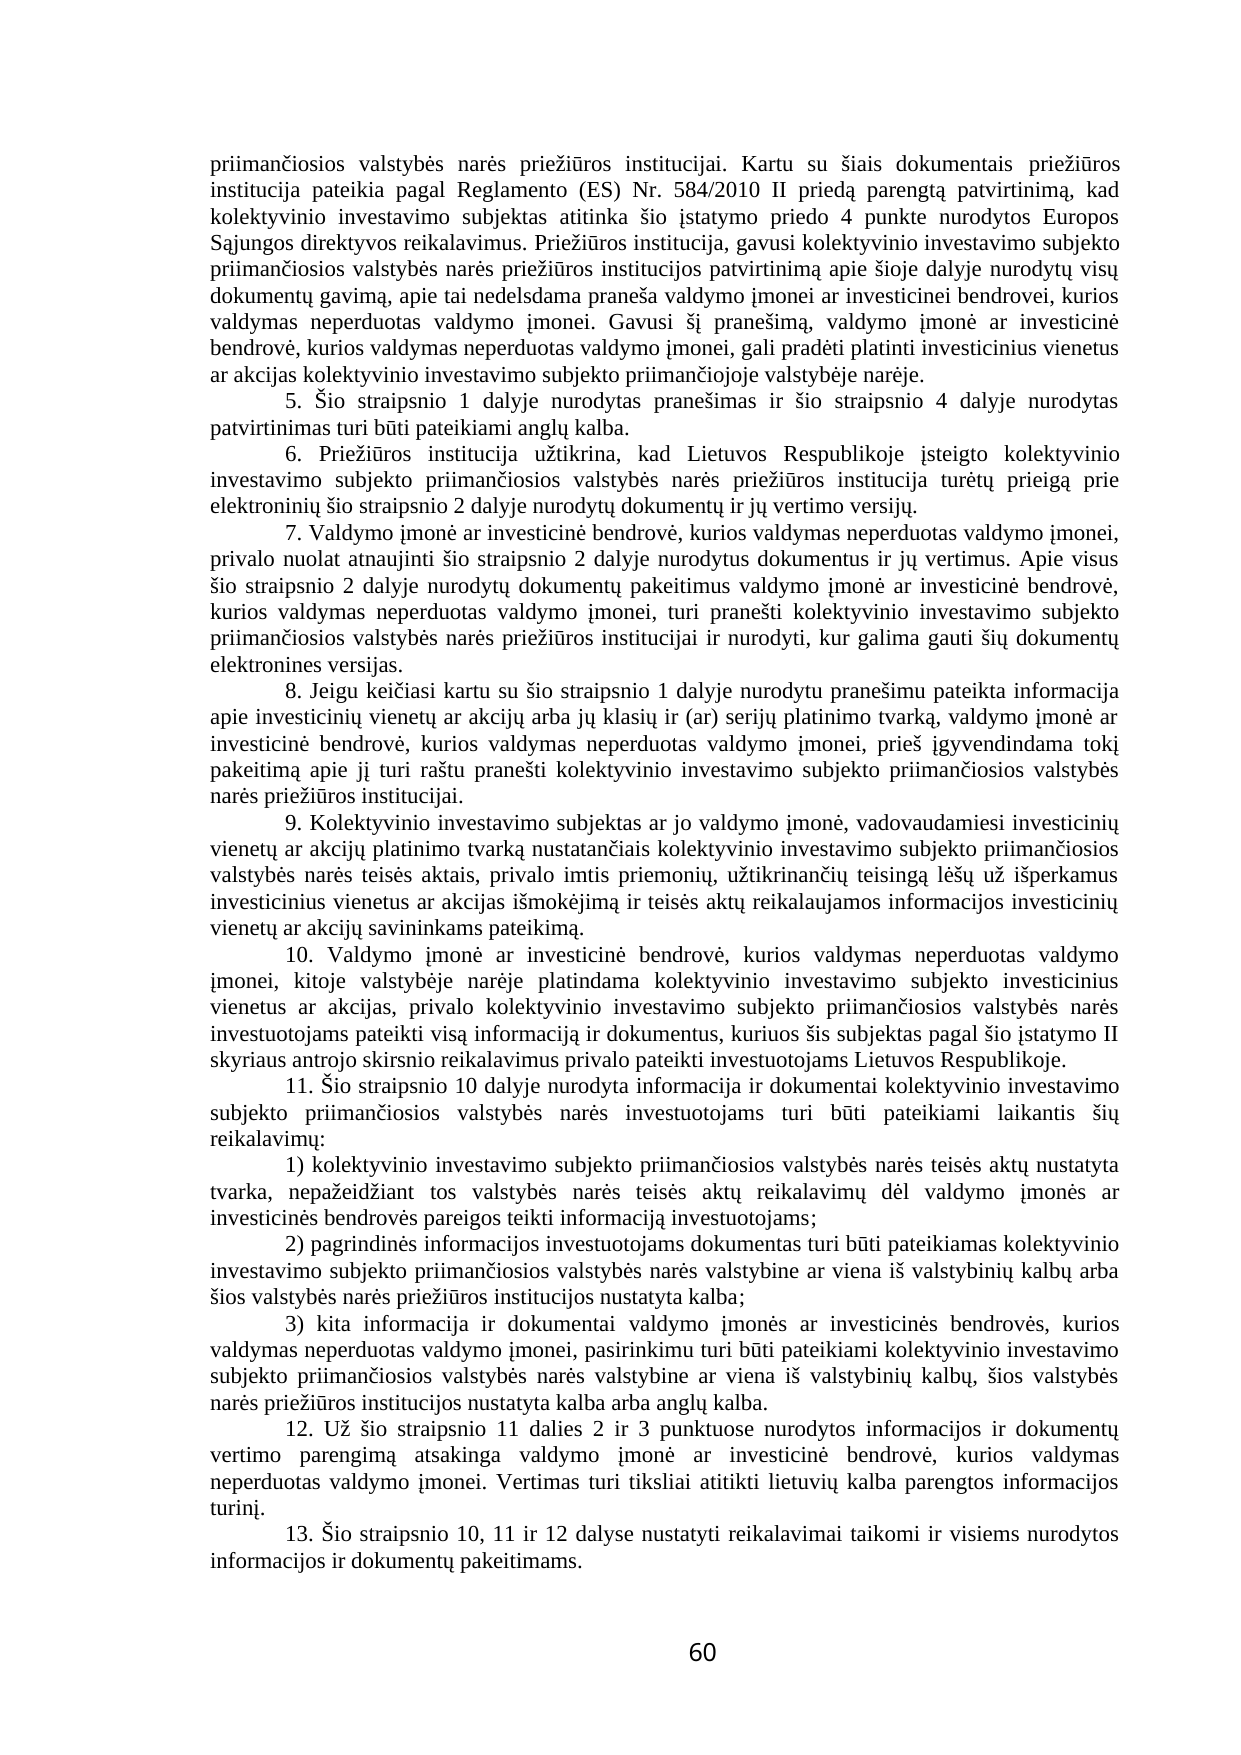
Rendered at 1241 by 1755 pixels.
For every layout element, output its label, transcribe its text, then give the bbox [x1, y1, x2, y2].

text 8. Jeigu keičiasi kartu su šio straipsnio 1 dalyje nurodytu pranešimu pateikta informacija apie investicinių vienetų ar akcijų arba jų klasių ir (ar) serijų platinimo tvarką, valdymo įmonė ar investicinė bendrovė, kurios valdymas neperduotas valdymo įmonei, prieš įgyvendindama tokį pakeitimą apie jį turi raštu pranešti kolektyvinio investavimo subjekto priimančiosios valstybės narės priežiūros institucijai. [210, 677, 1120, 809]
text 1) kolektyvinio investavimo subjekto priimančiosios valstybės narės teisės aktų nustatyta tvarka, nepažeidžiant tos valstybės narės teisės aktų reikalavimų dėl valdymo įmonės ar investicinės bendrovės pareigos teikti informaciją investuotojams; [210, 1151, 1120, 1231]
text 6. Priežiūros institucija užtikrina, kad Lietuvos Respublikoje įsteigto kolektyvinio investavimo subjekto priimančiosios valstybės narės priežiūros institucija turėtų prieigą prie elektroninių šio straipsnio 2 dalyje nurodytų dokumentų ir jų vertimo versijų. [210, 440, 1120, 519]
text 10. Valdymo įmonė ar investicinė bendrovė, kurios valdymas neperduotas valdymo įmonei, kitoje valstybėje narėje platindama kolektyvinio investavimo subjekto investicinius vienetus ar akcijas, privalo kolektyvinio investavimo subjekto priimančiosios valstybės narės investuotojams pateikti visą informaciją ir dokumentus, kuriuos šis subjektas pagal šio įstatymo II skyriaus antrojo skirsnio reikalavimus privalo pateikti investuotojams Lietuvos Respublikoje. [210, 941, 1120, 1072]
text 7. Valdymo įmonė ar investicinė bendrovė, kurios valdymas neperduotas valdymo įmonei, privalo nuolat atnaujinti šio straipsnio 2 dalyje nurodytus dokumentus ir jų vertimus. Apie visus šio straipsnio 2 dalyje nurodytų dokumentų pakeitimus valdymo įmonė ar investicinė bendrovė, kurios valdymas neperduotas valdymo įmonei, turi pranešti kolektyvinio investavimo subjekto priimančiosios valstybės narės priežiūros institucijai ir nurodyti, kur galima gauti šių dokumentų elektronines versijas. [210, 519, 1120, 677]
text 13. Šio straipsnio 10, 11 ir 12 dalyse nustatyti reikalavimai taikomi ir visiems nurodytos informacijos ir dokumentų pakeitimams. [210, 1520, 1120, 1573]
text 2) pagrindinės informacijos investuotojams dokumentas turi būti pateikiamas kolektyvinio investavimo subjekto priimančiosios valstybės narės valstybine ar viena iš valstybinių kalbų arba šios valstybės narės priežiūros institucijos nustatyta kalba; [210, 1231, 1120, 1309]
text 3) kita informacija ir dokumentai valdymo įmonės ar investicinės bendrovės, kurios valdymas neperduotas valdymo įmonei, pasirinkimu turi būti pateikiami kolektyvinio investavimo subjekto priimančiosios valstybės narės valstybine ar viena iš valstybinių kalbų, šios valstybės narės priežiūros institucijos nustatyta kalba arba anglų kalba. [210, 1309, 1120, 1415]
text 5. Šio straipsnio 1 dalyje nurodytas pranešimas ir šio straipsnio 4 dalyje nurodytas patvirtinimas turi būti pateikiami anglų kalba. [210, 387, 1120, 440]
text 11. Šio straipsnio 10 dalyje nurodyta informacija ir dokumentai kolektyvinio investavimo subjekto priimančiosios valstybės narės investuotojams turi būti pateikiami laikantis šių reikalavimų: [210, 1072, 1120, 1151]
text priimančiosios valstybės narės priežiūros institucijai. Kartu su šiais dokumentais priežiūros institucija pateikia pagal Reglamento (ES) Nr. 584/2010 II priedą parengtą patvirtinimą, kad kolektyvinio investavimo subjektas atitinka šio įstatymo priedo 4 punkte nurodytos Europos Sąjungos direktyvos reikalavimus. Priežiūros institucija, gavusi kolektyvinio investavimo subjekto priimančiosios valstybės narės priežiūros institucijos patvirtinimą apie šioje dalyje nurodytų visų dokumentų gavimą, apie tai nedelsdama praneša valdymo įmonei ar investicinei bendrovei, kurios valdymas neperduotas valdymo įmonei. Gavusi šį pranešimą, valdymo įmonė ar investicinė bendrovė, kurios valdymas neperduotas valdymo įmonei, gali pradėti platinti investicinius vienetus ar akcijas kolektyvinio investavimo subjekto priimančiojoje valstybėje narėje. [210, 150, 1120, 387]
text 12. Už šio straipsnio 11 dalies 2 ir 3 punktuose nurodytos informacijos ir dokumentų vertimo parengimą atsakinga valdymo įmonė ar investicinė bendrovė, kurios valdymas neperduotas valdymo įmonei. Vertimas turi tiksliai atitikti lietuvių kalba parengtos informacijos turinį. [210, 1415, 1120, 1520]
text 9. Kolektyvinio investavimo subjektas ar jo valdymo įmonė, vadovaudamiesi investicinių vienetų ar akcijų platinimo tvarką nustatančiais kolektyvinio investavimo subjekto priimančiosios valstybės narės teisės aktais, privalo imtis priemonių, užtikrinančių teisingą lėšų už išperkamus investicinius vienetus ar akcijas išmokėjimą ir teisės aktų reikalaujamos informacijos investicinių vienetų ar akcijų savininkams pateikimą. [210, 809, 1120, 941]
